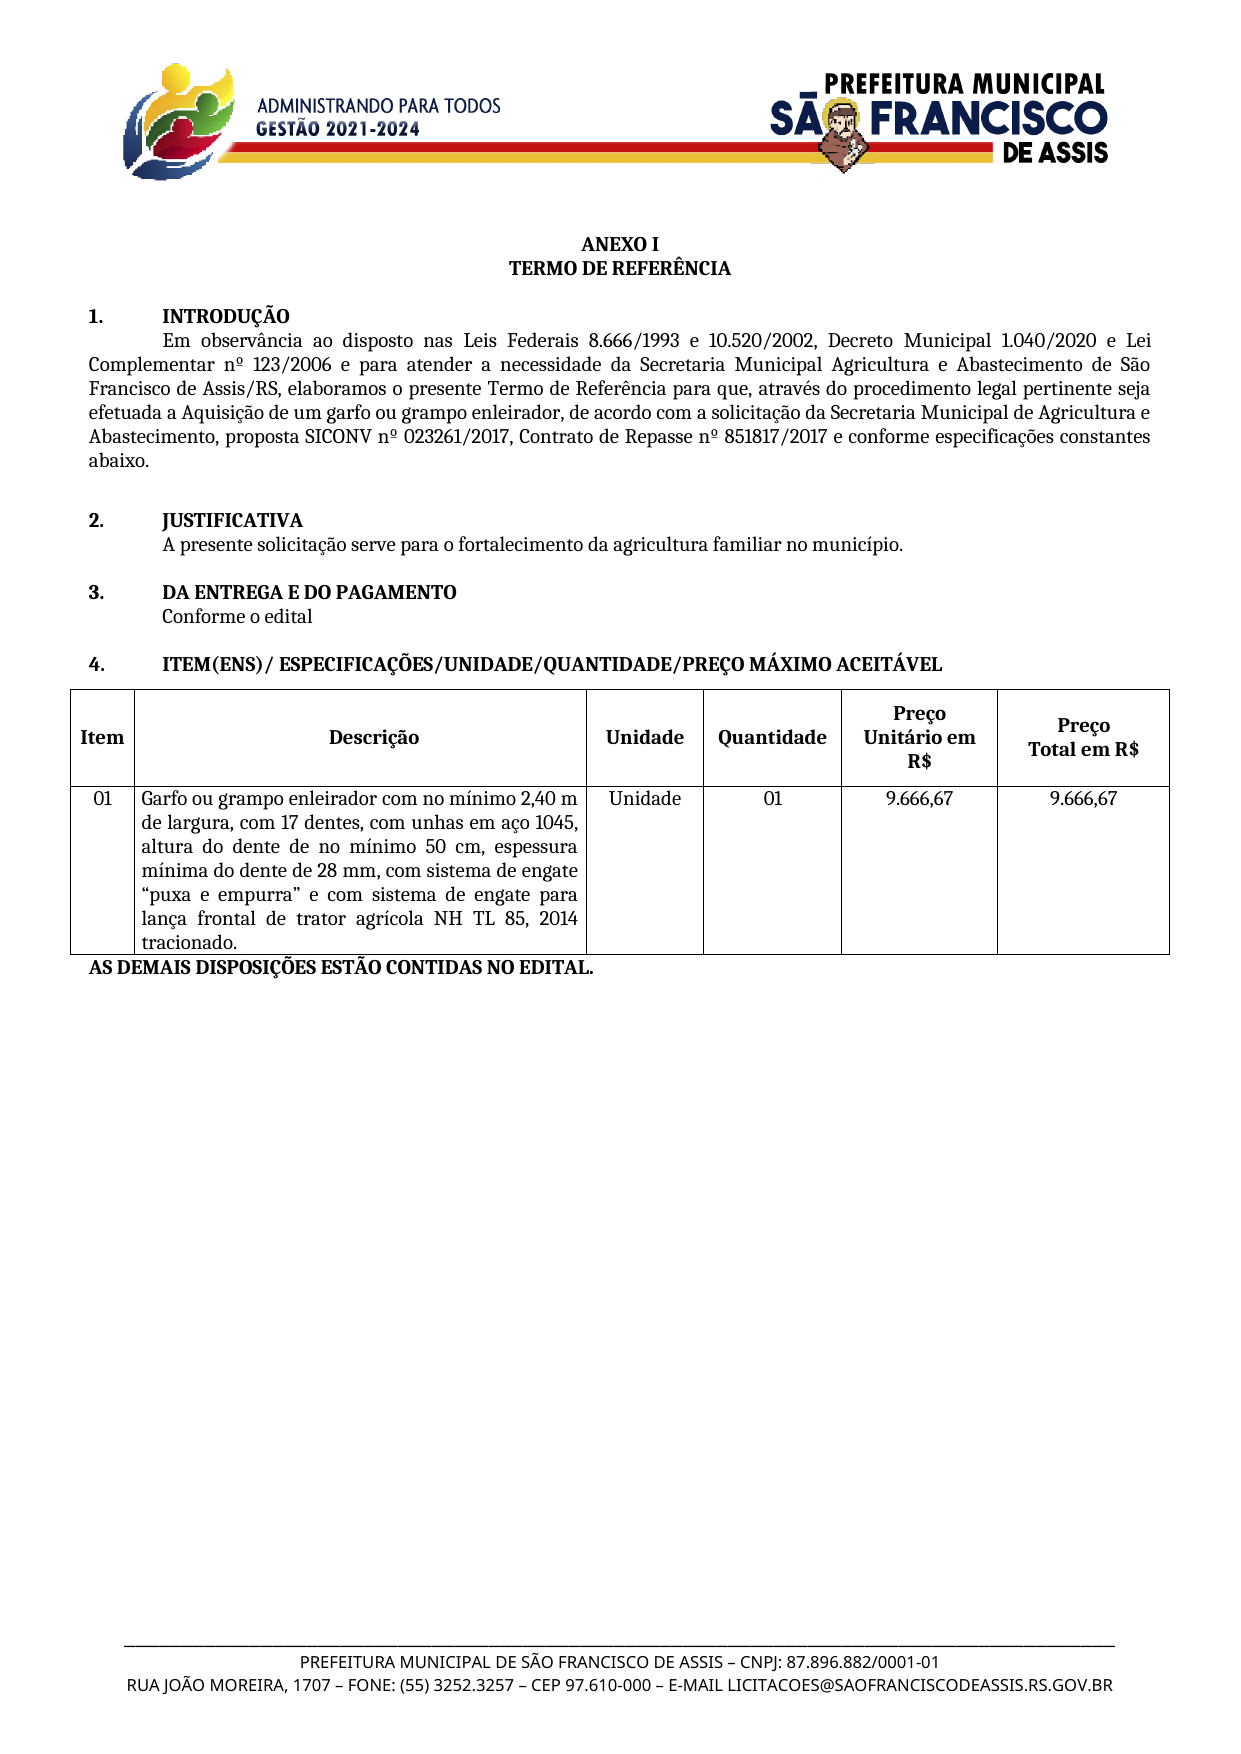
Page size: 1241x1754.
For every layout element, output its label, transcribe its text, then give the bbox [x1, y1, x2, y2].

table_header Item [71, 690, 134, 786]
list ITEM(ENS)/ ESPECIFICAÇÕES/UNIDADE/QUANTIDADE/PREÇO MÁXIMO ACEITÁVEL [89, 653, 1152, 677]
list INTRODUÇÃO [89, 305, 1152, 329]
text AS DEMAIS DISPOSIÇÕES ESTÃO CONTIDAS NO EDITAL. [89, 955, 1152, 979]
table_cell 01 [71, 787, 134, 954]
table_cell Garfo ou grampo enleirador com no mínimo 2,40 m de largura, com 17 dentes, com unhas em aço 1045, altura do dente de no mínimo 50 cm, espessura mínima do dente de 28 mm, com sistema de engate “puxa e empurra” e com sistema de engate para lança frontal de trator agrícola NH TL 85, 2014 tracionado. [135, 787, 586, 954]
text Em observância ao disposto nas Leis Federais 8.666/1993 e 10.520/2002, Decreto Municipal 1.040/2020 e Lei Complementar nº 123/2006 e para atender a necessidade da Secretaria Municipal Agricultura e Abastecimento de São Francisco de Assis/RS, elaboramos o presente Termo de Referência para que, através do procedimento legal pertinente seja efetuada a Aquisição de um garfo ou grampo enleirador, de acordo com a solicitação da Secretaria Municipal de Agricultura e Abastecimento, proposta SICONV nº 023261/2017, Contrato de Repasse nº 851817/2017 e conforme especificações constantes abaixo. [89, 329, 1152, 473]
list JUSTIFICATIVA [89, 509, 1152, 533]
table_cell 9.666,67 [998, 787, 1169, 954]
text TERMO DE REFERÊNCIA [89, 257, 1152, 281]
table_cell 01 [704, 787, 841, 954]
text ANEXO I [89, 233, 1152, 257]
table_cell Unidade [587, 787, 703, 954]
table_header Quantidade [704, 690, 841, 786]
table_header Unidade [587, 690, 703, 786]
text Conforme o edital [162, 605, 1152, 629]
table_header Preço Unitário em R$ [842, 690, 997, 786]
list DA ENTREGA E DO PAGAMENTO [89, 581, 1152, 605]
table_header Descrição [135, 690, 586, 786]
table_header Preço Total em R$ [998, 690, 1169, 786]
table_cell 9.666,67 [842, 787, 997, 954]
text A presente solicitação serve para o fortalecimento da agricultura familiar no município. [89, 533, 1152, 557]
